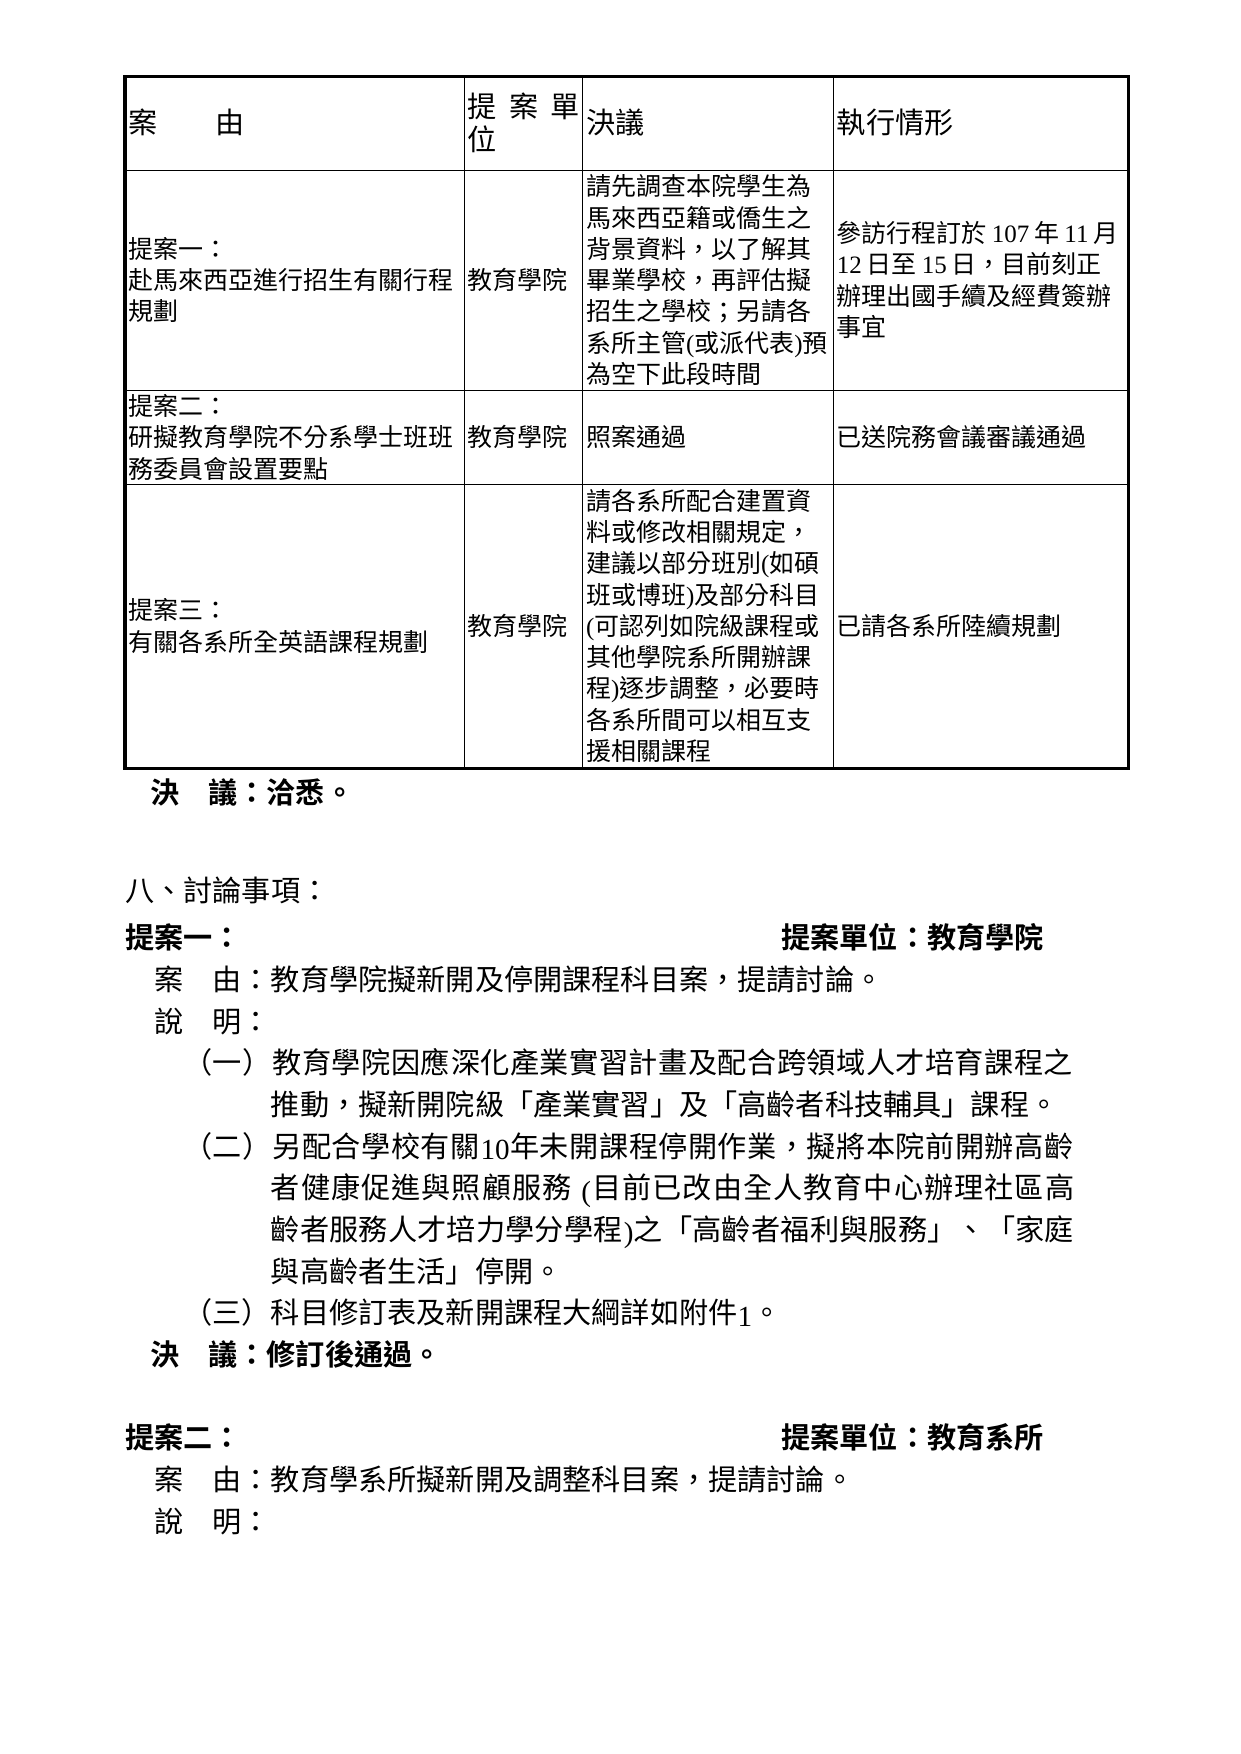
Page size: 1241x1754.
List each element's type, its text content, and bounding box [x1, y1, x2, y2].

text 案 由：教育學系所擬新開及調整科目案，提請討論。 [154, 1457, 1075, 1499]
text 案 由：教育學院擬新開及停開課程科目案，提請討論。 [154, 957, 1075, 999]
text 提案二： 提案單位：教育系所 [125, 1416, 1075, 1457]
text 決 議：修訂後通過。 [150, 1332, 1075, 1374]
table_cell 提案一： 赴馬來西亞進行招生有關行程規劃 [127, 171, 464, 389]
text 決 議：洽悉。 [150, 770, 1075, 811]
table_cell 教育學院 [465, 391, 582, 484]
table_cell 提案二： 研擬教育學院不分系學士班班務委員會設置要點 [127, 391, 464, 484]
table_header 提案單位 [465, 78, 582, 170]
text （一）教育學院因應深化產業實習計畫及配合跨領域人才培育課程之推動，擬新開院級「產業實習」及「高齡者科技輔具」課程。 [183, 1041, 1075, 1124]
table_cell 參訪行程訂於107年11月12日至15日，目前刻正辦理出國手續及經費簽辦事宜 [834, 171, 1127, 389]
text （三）科目修訂表及新開課程大綱詳如附件1。 [183, 1291, 1075, 1332]
table_cell 提案三： 有關各系所全英語課程規劃 [127, 485, 464, 767]
table_header 決議 [583, 78, 833, 170]
list 討論事項： [125, 859, 1075, 909]
table_cell 請先調查本院學生為馬來西亞籍或僑生之背景資料，以了解其畢業學校，再評估擬招生之學校；另請各系所主管(或派代表)預為空下此段時間 [583, 171, 833, 389]
table_cell 請各系所配合建置資料或修改相關規定，建議以部分班別(如碩班或博班)及部分科目(可認列如院級課程或其他學院系所開辦課程)逐步調整，必要時各系所間可以相互支援相關課程 [583, 485, 833, 767]
text 提案一： 提案單位：教育學院 [125, 916, 1075, 957]
table_cell 教育學院 [465, 171, 582, 389]
text 說 明： [154, 1499, 1075, 1541]
table_cell 已請各系所陸續規劃 [834, 485, 1127, 767]
table_cell 照案通過 [583, 391, 833, 484]
table_header 執行情形 [834, 78, 1127, 170]
table_cell 教育學院 [465, 485, 582, 767]
table_header 案 由 [127, 78, 464, 170]
text 說 明： [154, 999, 1075, 1041]
text （二）另配合學校有關10年未開課程停開作業，擬將本院前開辦高齡者健康促進與照顧服務 (目前已改由全人教育中心辦理社區高齡者服務人才培力學分學程)之「高齡者福利與服務」、「家庭與高齡者生活」停開。 [183, 1124, 1075, 1291]
table_cell 已送院務會議審議通過 [834, 391, 1127, 484]
